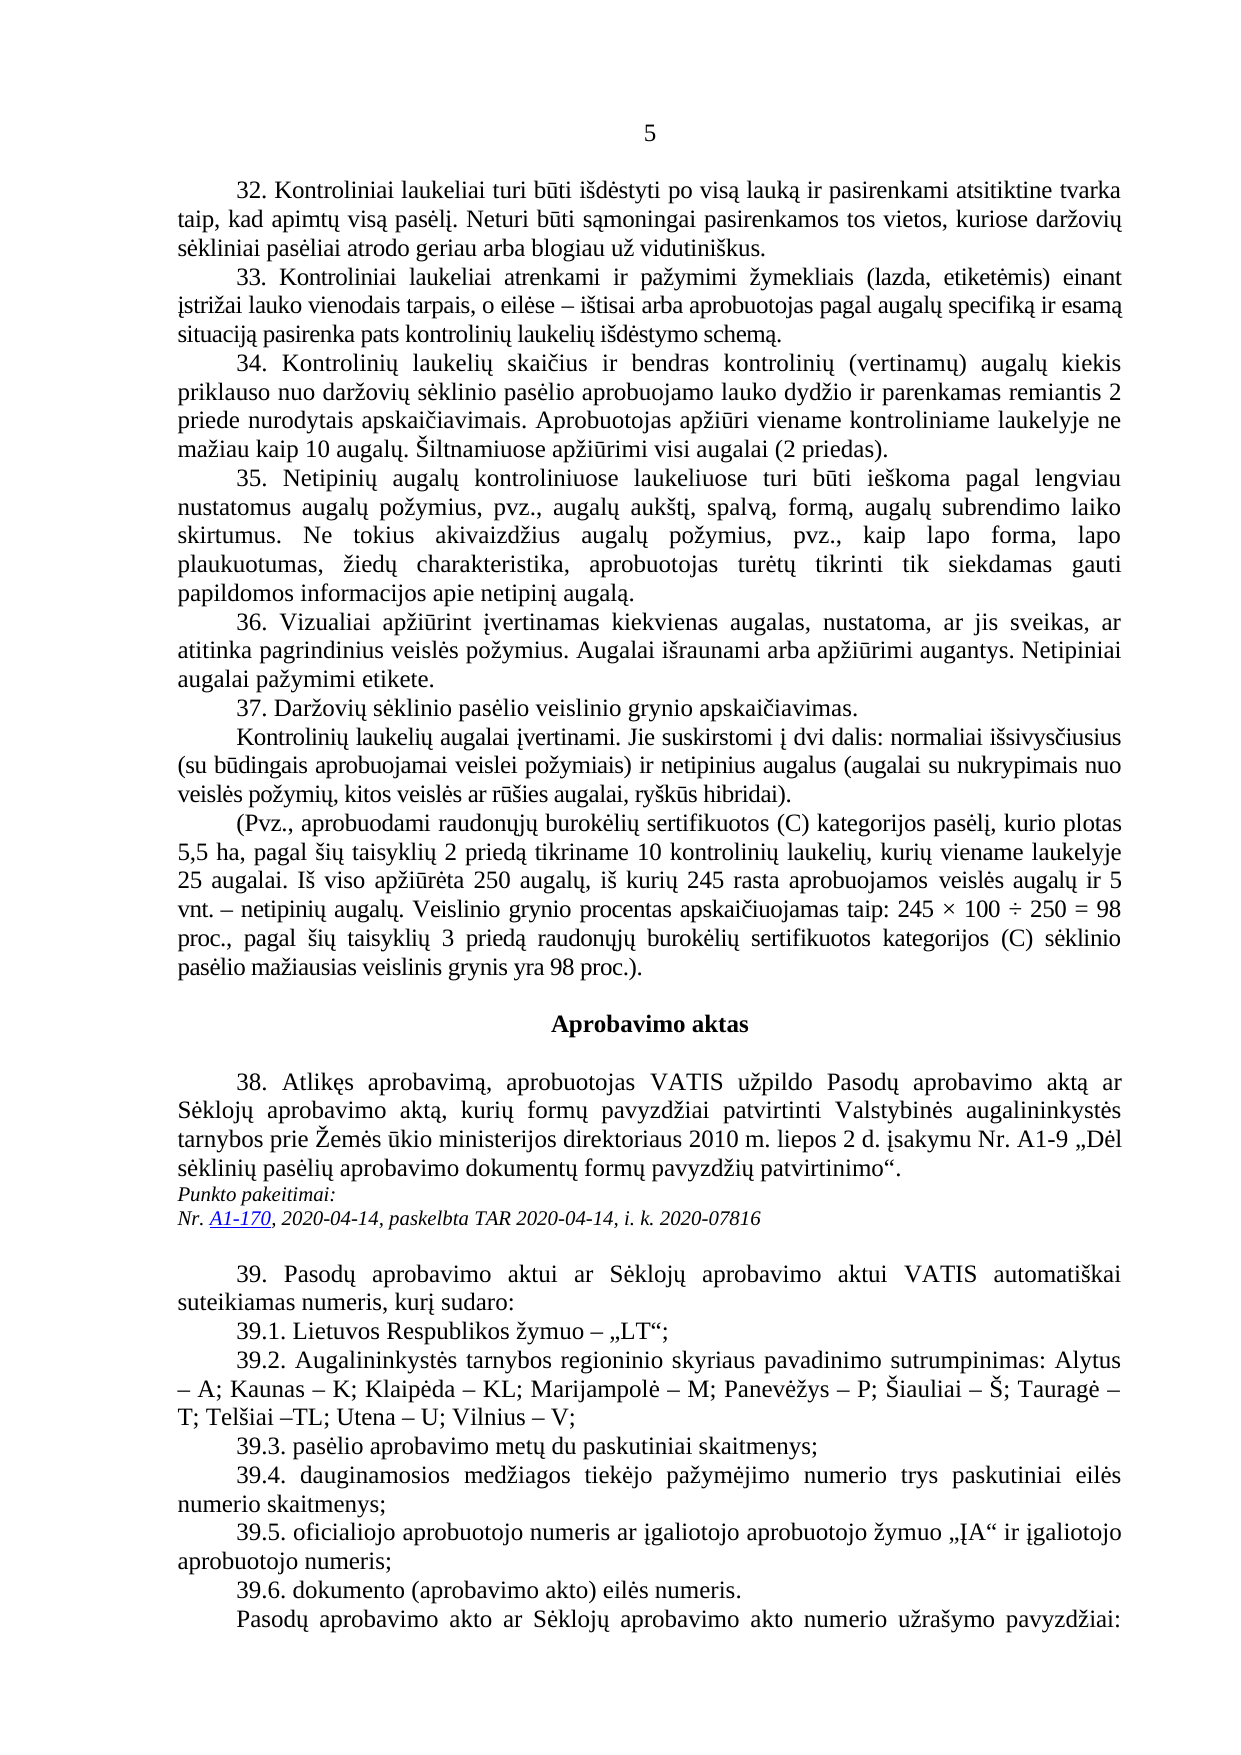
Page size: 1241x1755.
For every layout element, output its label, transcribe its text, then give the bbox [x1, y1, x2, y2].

text 39.2. Augalininkystės tarnybos regioninio skyriaus pavadinimo sutrumpinimas: Alytus – A; Kaunas – K; Klaipėda – KL; Marijampolė – M; Panevėžys – P; Šiauliai – Š; Tauragė – T; Telšiai –TL; Utena – U; Vilnius – V; [177, 1345, 1122, 1431]
text Nr. A1-170, 2020-04-14, paskelbta TAR 2020-04-14, i. k. 2020-07816 [177, 1206, 1122, 1230]
text Pasodų aprobavimo akto ar Sėklojų aprobavimo akto numerio užrašymo pavyzdžiai: [177, 1604, 1122, 1632]
text 36. Vizualiai apžiūrint įvertinamas kiekvienas augalas, nustatoma, ar jis sveikas, ar atitinka pagrindinius veislės požymius. Augalai išraunami arba apžiūrimi augantys. Netipiniai augalai pažymimi etikete. [177, 607, 1122, 693]
text 38. Atlikęs aprobavimą, aprobuotojas VATIS užpildo Pasodų aprobavimo aktą ar Sėklojų aprobavimo aktą, kurių formų pavyzdžiai patvirtinti Valstybinės augalininkystės tarnybos prie Žemės ūkio ministerijos direktoriaus 2010 m. liepos 2 d. įsakymu Nr. A1-9 „Dėl sėklinių pasėlių aprobavimo dokumentų formų pavyzdžių patvirtinimo“. [177, 1067, 1122, 1182]
text 34. Kontrolinių laukelių skaičius ir bendras kontrolinių (vertinamų) augalų kiekis priklauso nuo daržovių sėklinio pasėlio aprobuojamo lauko dydžio ir parenkamas remiantis 2 priede nurodytais apskaičiavimais. Aprobuotojas apžiūri viename kontroliniame laukelyje ne mažiau kaip 10 augalų. Šiltnamiuose apžiūrimi visi augalai (2 priedas). [177, 348, 1122, 463]
text 32. Kontroliniai laukeliai turi būti išdėstyti po visą lauką ir pasirenkami atsitiktine tvarka taip, kad apimtų visą pasėlį. Neturi būti sąmoningai pasirenkamos tos vietos, kuriose daržovių sėkliniai pasėliai atrodo geriau arba blogiau už vidutiniškus. [177, 176, 1122, 262]
text 39.5. oficialiojo aprobuotojo numeris ar įgaliotojo aprobuotojo žymuo „ĮA“ ir įgaliotojo aprobuotojo numeris; [177, 1517, 1122, 1575]
text 39.6. dokumento (aprobavimo akto) eilės numeris. [177, 1575, 1122, 1604]
text (Pvz., aprobuodami raudonųjų burokėlių sertifikuotos (C) kategorijos pasėlį, kurio plotas 5,5 ha, pagal šių taisyklių 2 priedą tikriname 10 kontrolinių laukelių, kurių viename laukelyje 25 augalai. Iš viso apžiūrėta 250 augalų, iš kurių 245 rasta aprobuojamos veislės augalų ir 5 vnt. – netipinių augalų. Veislinio grynio procentas apskaičiuojamas taip: 245 × 100 ÷ 250 = 98 proc., pagal šių taisyklių 3 priedą raudonųjų burokėlių sertifikuotos kategorijos (C) sėklinio pasėlio mažiausias veislinis grynis yra 98 proc.). [177, 808, 1122, 981]
text 39.1. Lietuvos Respublikos žymuo – „LT“; [177, 1316, 1122, 1345]
text 33. Kontroliniai laukeliai atrenkami ir pažymimi žymekliais (lazda, etiketėmis) einant įstrižai lauko vienodais tarpais, o eilėse – ištisai arba aprobuotojas pagal augalų specifiką ir esamą situaciją pasirenka pats kontrolinių laukelių išdėstymo schemą. [177, 262, 1122, 348]
text Kontrolinių laukelių augalai įvertinami. Jie suskirstomi į dvi dalis: normaliai išsivysčiusius (su būdingais aprobuojamai veislei požymiais) ir netipinius augalus (augalai su nukrypimais nuo veislės požymių, kitos veislės ar rūšies augalai, ryškūs hibridai). [177, 722, 1122, 808]
text Aprobavimo aktas [177, 1009, 1122, 1038]
text 37. Daržovių sėklinio pasėlio veislinio grynio apskaičiavimas. [177, 693, 1122, 722]
text Punkto pakeitimai: [177, 1182, 1122, 1206]
text 35. Netipinių augalų kontroliniuose laukeliuose turi būti ieškoma pagal lengviau nustatomus augalų požymius, pvz., augalų aukštį, spalvą, formą, augalų subrendimo laiko skirtumus. Ne tokius akivaizdžius augalų požymius, pvz., kaip lapo forma, lapo plaukuotumas, žiedų charakteristika, aprobuotojas turėtų tikrinti tik siekdamas gauti papildomos informacijos apie netipinį augalą. [177, 463, 1122, 607]
text 39.4. dauginamosios medžiagos tiekėjo pažymėjimo numerio trys paskutiniai eilės numerio skaitmenys; [177, 1460, 1122, 1517]
text 39. Pasodų aprobavimo aktui ar Sėklojų aprobavimo aktui VATIS automatiškai suteikiamas numeris, kurį sudaro: [177, 1259, 1122, 1316]
text 39.3. pasėlio aprobavimo metų du paskutiniai skaitmenys; [177, 1431, 1122, 1460]
